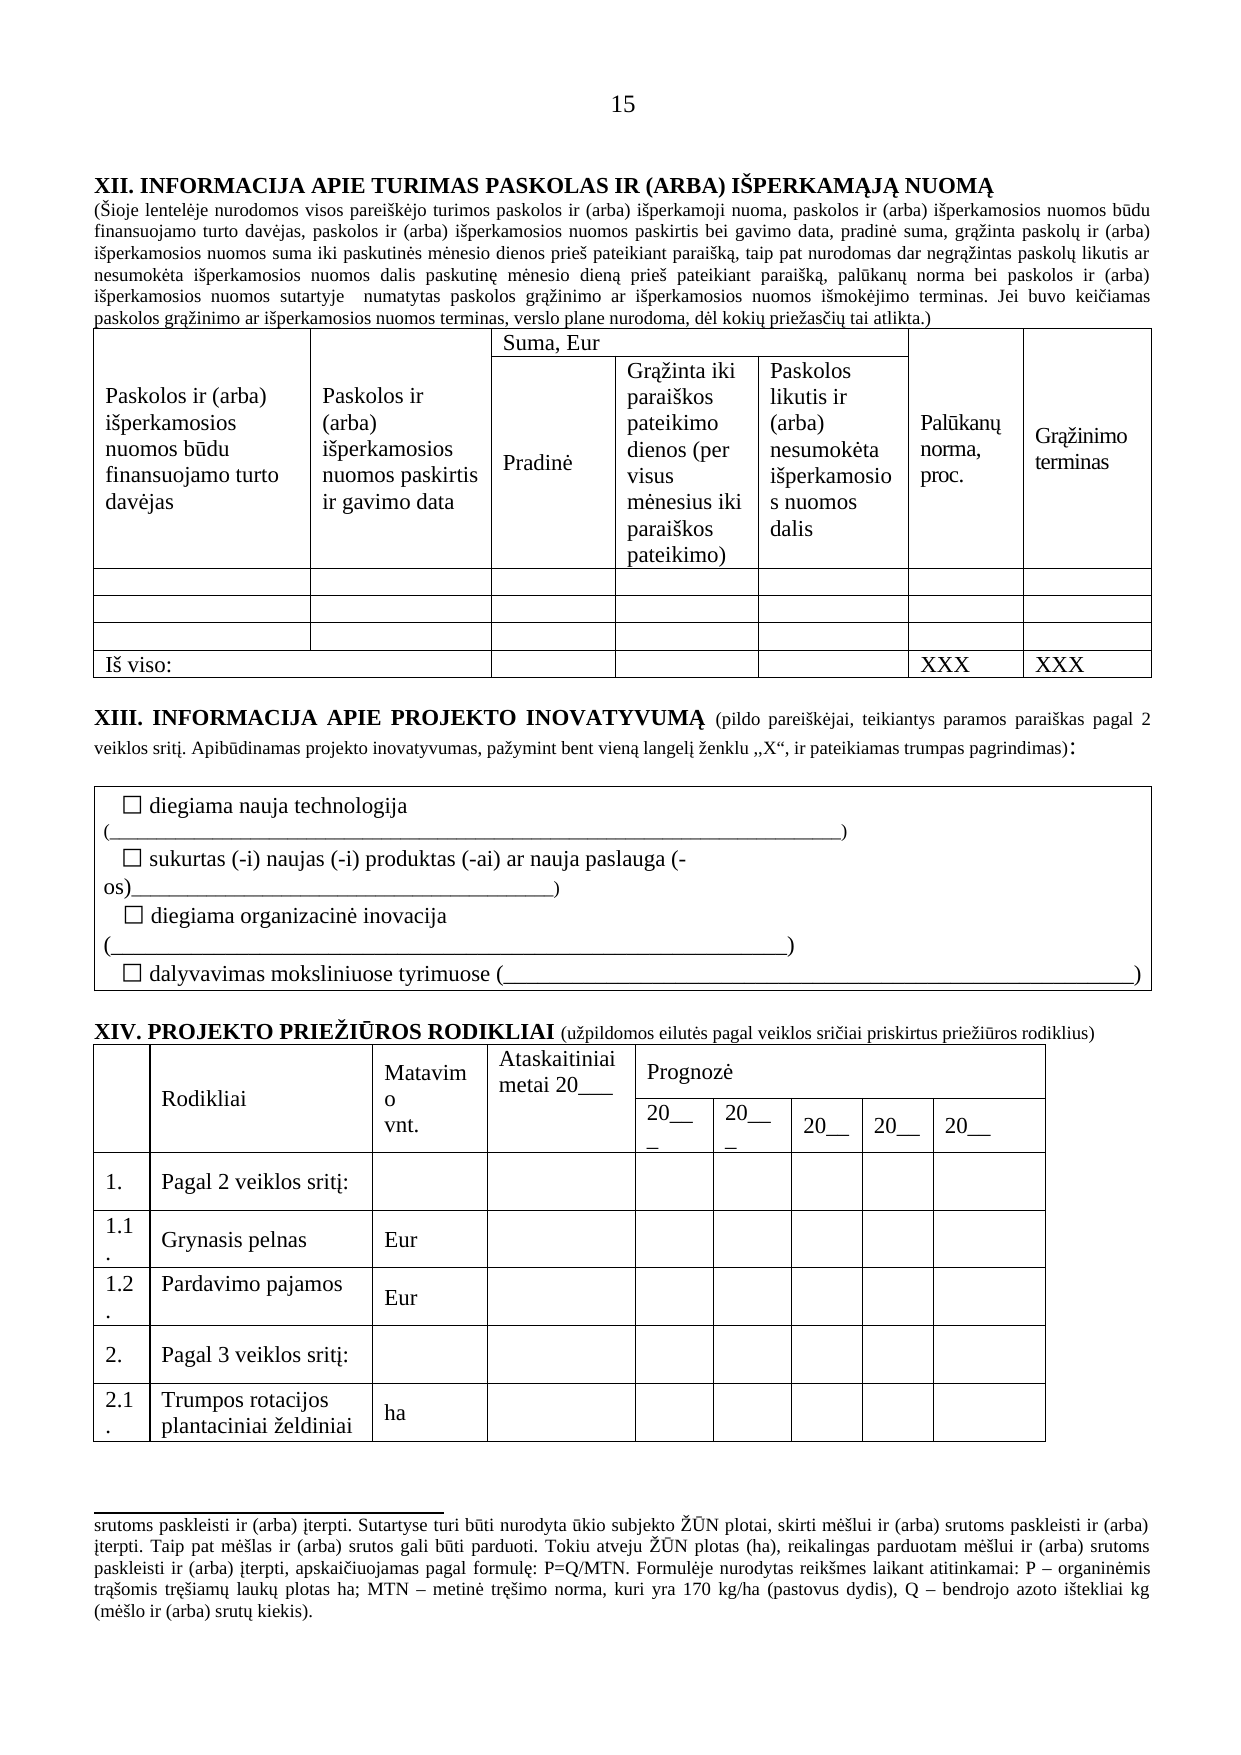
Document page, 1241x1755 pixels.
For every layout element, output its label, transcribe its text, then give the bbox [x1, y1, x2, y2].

table_cell [636, 1211, 713, 1267]
table_cell [94, 596, 310, 622]
table_cell [759, 651, 908, 677]
table_cell [492, 623, 615, 650]
table_cell 1.2. [94, 1268, 149, 1325]
table_cell [863, 1384, 933, 1441]
table_header Palūkanų norma, proc. [909, 329, 1023, 567]
table_cell Eur [373, 1211, 487, 1267]
table_cell [714, 1153, 791, 1209]
table_header Rodikliai [151, 1045, 372, 1152]
table_header Grąžinimo terminas [1024, 329, 1151, 567]
table_cell [616, 651, 758, 677]
table_cell Pardavimo pajamos [151, 1268, 372, 1325]
table_cell [714, 1384, 791, 1441]
table_cell [488, 1153, 635, 1209]
table_cell [714, 1268, 791, 1325]
table_cell [488, 1211, 635, 1267]
table_cell Pradinė [492, 357, 615, 567]
table_cell [311, 569, 491, 595]
table_cell 2.1. [94, 1384, 149, 1441]
table_cell Pagal 3 veiklos sritį: [151, 1326, 372, 1383]
table_cell [492, 569, 615, 595]
table_header Paskolos ir (arba) išperkamosios nuomos būdu finansuojamo turto davėjas [94, 329, 310, 567]
table_cell [373, 1326, 487, 1383]
text XII. Informacija apie turimas paskolas IR (ARBA) IŠPERKAMĄJĄ NUOMĄ [94, 172, 1152, 199]
table_cell [636, 1153, 713, 1209]
table_cell ha [373, 1384, 487, 1441]
table_cell [636, 1384, 713, 1441]
table_header Matavimo vnt. [373, 1045, 487, 1152]
table_cell 20___ [636, 1099, 713, 1152]
table_cell Trumpos rotacijos plantaciniai želdiniai [151, 1384, 372, 1441]
table_cell [94, 623, 310, 650]
table_cell 1. [94, 1153, 149, 1209]
table_header Prognozė [636, 1045, 1045, 1098]
table_cell [94, 569, 310, 595]
text (Šioje lentelėje nurodomos visos pareiškėjo turimos paskolos ir (arba) išperkamoji nuoma, paskolos ir (arba) išperkamosios nuomos būdu finansuojamo turto davėjas, paskolos ir (arba) išperkamosios nuomos paskirtis bei gavimo data, pradinė suma, grąžinta paskolų ir (arba) išperkamosios nuomos suma iki paskutinės mėnesio dienos prieš pateikiant paraišką, taip pat nurodomas dar negrąžintas paskolų likutis ar nesumokėta išperkamosios nuomos dalis paskutinę mėnesio dieną prieš pateikiant paraišką, palūkanų norma bei paskolos ir (arba) išperkamosios nuomos sutartyje numatytas paskolos grąžinimo ar išperkamosios nuomos išmokėjimo terminas. Jei buvo keičiamas paskolos grąžinimo ar išperkamosios nuomos terminas, verslo plane nurodoma, dėl kokių priežasčių tai atlikta.) [94, 199, 1152, 328]
table_cell [311, 623, 491, 650]
table_cell [616, 569, 758, 595]
table_header Paskolos ir (arba) išperkamosios nuomos paskirtis ir gavimo data [311, 329, 491, 567]
table_header Ataskaitiniai metai 20___ [488, 1045, 635, 1098]
table_cell 1.1. [94, 1211, 149, 1267]
table_cell [488, 1268, 635, 1325]
table_cell [488, 1326, 635, 1383]
table_header [94, 1045, 149, 1152]
table_cell [1024, 569, 1151, 595]
table_cell [488, 1098, 635, 1152]
table_cell [909, 569, 1023, 595]
text ⬜ diegiama organizacinė inovacija (___________________________________________________________) [95, 896, 1151, 954]
table_cell [759, 623, 908, 650]
table_cell [934, 1384, 1045, 1441]
table_cell [934, 1211, 1045, 1267]
table_cell [759, 569, 908, 595]
text XIII. INFORMACIJA APIE PROJEKTO INOVATYVUMĄ (pildo pareiškėjai, teikiantys paramos paraiškas pagal 2 veiklos sritį. Apibūdinamas projekto inovatyvumas, pažymint bent vieną langelį ženklu ,,X“, ir pateikiamas trumpas pagrindimas): [94, 704, 1152, 759]
table_cell [792, 1268, 862, 1325]
table_cell [863, 1211, 933, 1267]
table_cell Eur [373, 1268, 487, 1325]
table_cell [934, 1153, 1045, 1209]
table_cell [636, 1268, 713, 1325]
table_cell [492, 651, 615, 677]
table_cell [863, 1268, 933, 1325]
table_cell 2. [94, 1326, 149, 1383]
table_cell [636, 1326, 713, 1383]
table_cell Iš viso: [94, 651, 491, 677]
table_cell 20__ [792, 1099, 862, 1152]
table_cell Paskolos likutis ir (arba) nesumokėta išperkamosios nuomos dalis [759, 357, 908, 567]
text ⬜ dalyvavimas moksliniuose tyrimuose (_______________________________________________________) [95, 954, 1151, 990]
table_cell [492, 596, 615, 622]
table_cell [792, 1384, 862, 1441]
table_cell 20___ [714, 1099, 791, 1152]
table_cell Grynasis pelnas [151, 1211, 372, 1267]
table_cell XXX [1024, 651, 1151, 677]
table_cell [792, 1153, 862, 1209]
table_cell [616, 623, 758, 650]
table_cell 20__ [934, 1099, 1045, 1152]
table_cell [934, 1268, 1045, 1325]
table_cell [714, 1326, 791, 1383]
table_cell XXX [909, 651, 1023, 677]
table_cell [792, 1326, 862, 1383]
text XIV. Projekto priežiūros rodikliai (užpildomos eilutės pagal veiklos sričiai priskirtus priežiūros rodiklius) [94, 1018, 1152, 1044]
text ⬜ diegiama nauja technologija (______________________________________________________________________________) [95, 787, 1151, 839]
table_cell [311, 596, 491, 622]
table_cell [909, 623, 1023, 650]
table_cell [1024, 596, 1151, 622]
table_header Suma, Eur [492, 329, 908, 356]
table_cell [863, 1326, 933, 1383]
table_cell [616, 596, 758, 622]
table_cell [792, 1211, 862, 1267]
table_cell [1024, 623, 1151, 650]
table_cell [488, 1384, 635, 1441]
table_cell 20__ [863, 1099, 933, 1152]
table_cell [759, 596, 908, 622]
text ⬜ sukurtas (-i) naujas (-i) produktas (-ai) ar nauja paslauga (-os)_____________________________________________) [95, 839, 1151, 896]
table_cell [863, 1153, 933, 1209]
table_cell [934, 1326, 1045, 1383]
table_cell Pagal 2 veiklos sritį: [151, 1153, 372, 1209]
table_cell [714, 1211, 791, 1267]
table_cell [909, 596, 1023, 622]
table_cell [373, 1153, 487, 1209]
table_cell Grąžinta iki paraiškos pateikimo dienos (per visus mėnesius iki paraiškos pateikimo) [616, 357, 758, 567]
